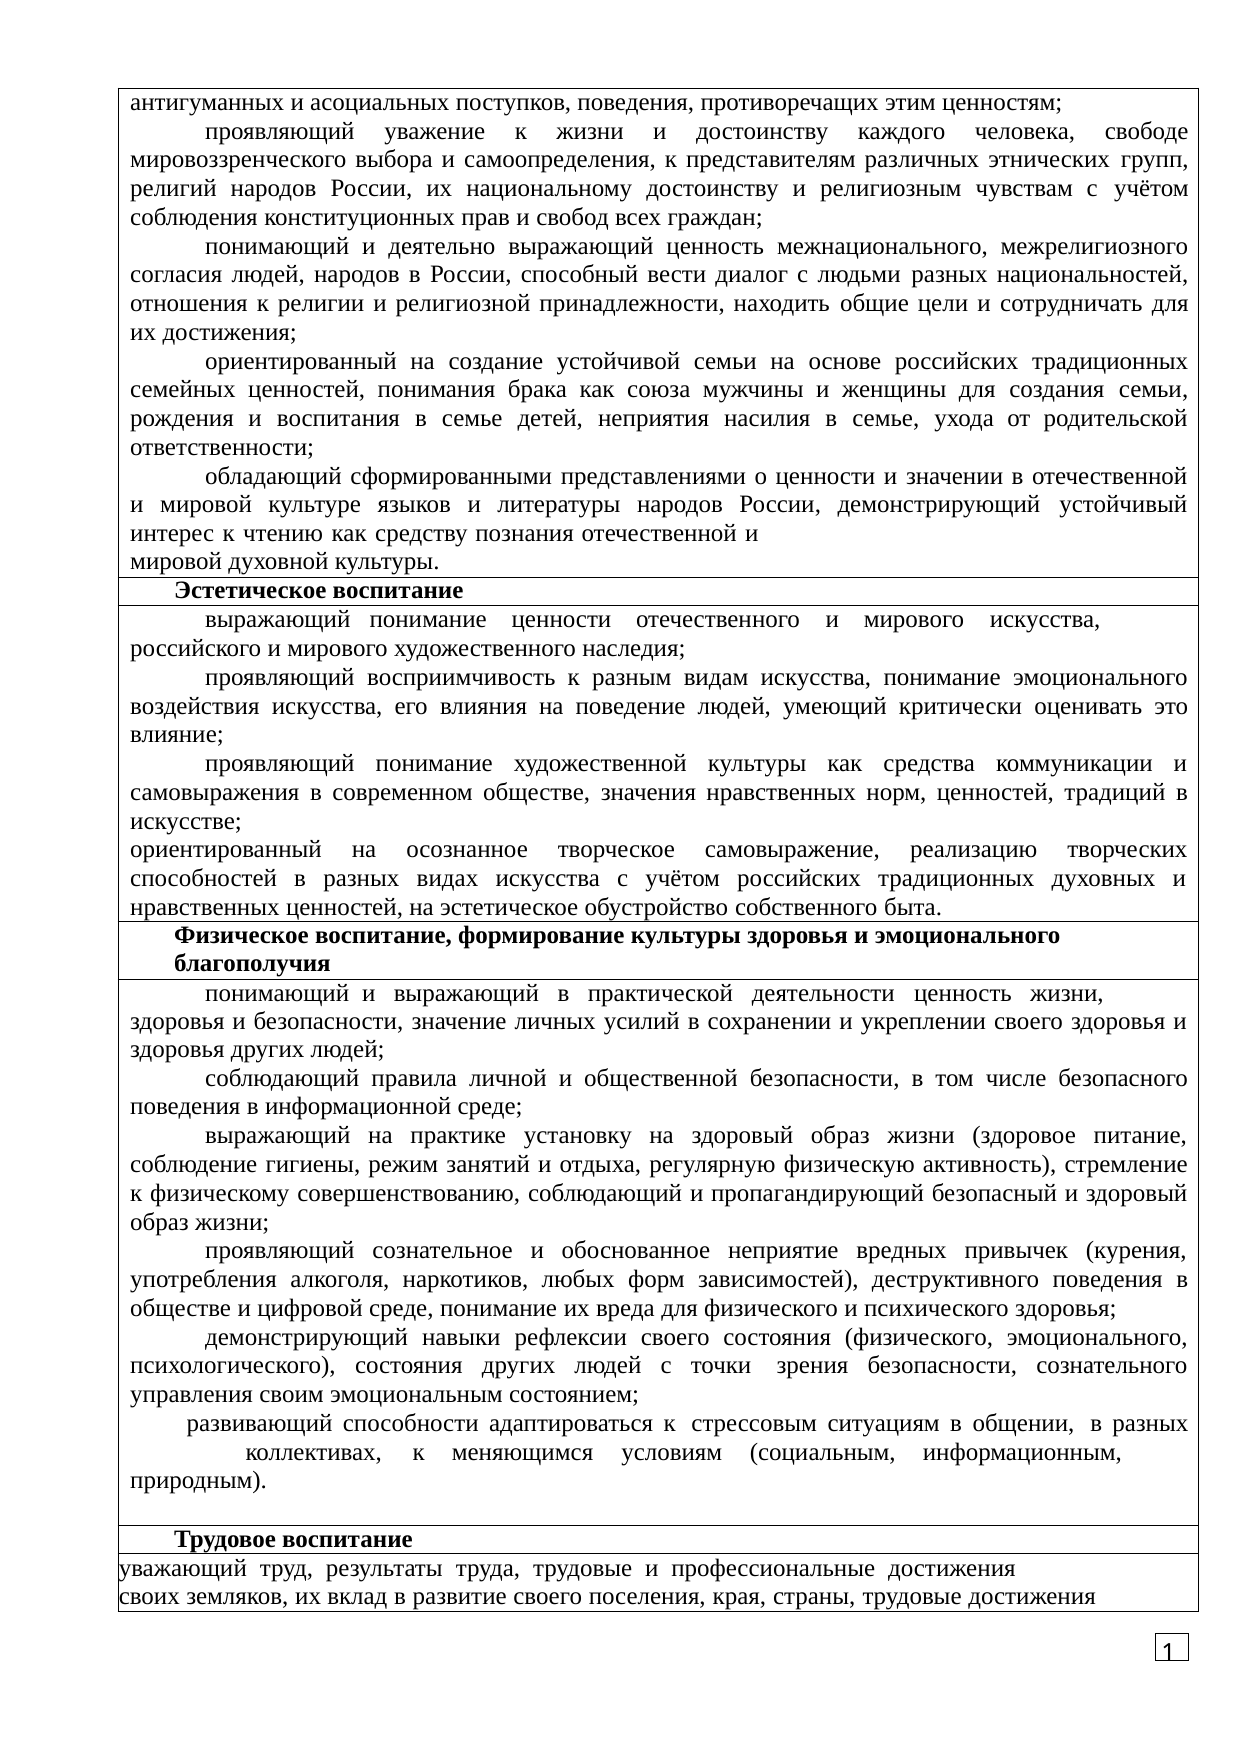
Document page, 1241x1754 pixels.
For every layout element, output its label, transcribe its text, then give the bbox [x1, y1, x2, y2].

table_cell понимающий и выражающий в практической деятельности ценность жизни, здоровья и безопасности, значение личных усилий в сохранении и укреплении своего здоровья и здоровья других людей; соблюдающий правила личной и общественной безопасности, в том числе безопасного поведения в информационной среде; выражающий на практике установку на здоровый образ жизни (здоровое питание, соблюдение гигиены, режим занятий и отдыха, регулярную физическую активность), стремление к физическому совершенствованию, соблюдающий и пропагандирующий безопасный и здоровый образ жизни; проявляющий сознательное и обоснованное неприятие вредных привычек (курения, употребления алкоголя, наркотиков, любых форм зависимостей), деструктивного поведения в обществе и цифровой среде, понимание их вреда для физического и психического здоровья; демонстрирующий навыки рефлексии своего состояния (физического, эмоционального, психологического), состояния других людей с точки зрения безопасности, сознательного управления своим эмоциональным состоянием; развивающий способности адаптироваться к стрессовым ситуациям в общении, в разных коллективах, к меняющимся условиям (социальным, информационным, природным). [119, 980, 1198, 1524]
table_cell Физическое воспитание, формирование культуры здоровья и эмоционального благополучия [119, 922, 1198, 978]
table_header антигуманных и асоциальных поступков, поведения, противоречащих этим ценностям; проявляющий уважение к жизни и достоинству каждого человека, свободе мировоззренческого выбора и самоопределения, к представителям различных этнических групп, религий народов России, их национальному достоинству и религиозным чувствам с учётом соблюдения конституционных прав и свобод всех граждан; понимающий и деятельно выражающий ценность межнационального, межрелигиозного согласия людей, народов в России, способный вести диалог с людьми разных национальностей, отношения к религии и религиозной принадлежности, находить общие цели и сотрудничать для их достижения; ориентированный на создание устойчивой семьи на основе российских традиционных семейных ценностей, понимания брака как союза мужчины и женщины для создания семьи, рождения и воспитания в семье детей, неприятия насилия в семье, ухода от родительской ответственности; обладающий сформированными представлениями о ценности и значении в отечественной и мировой культуре языков и литературы народов России, демонстрирующий устойчивый интерес к чтению как средству познания отечественной и мировой духовной культуры. [119, 89, 1198, 577]
table_cell Трудовое воспитание [119, 1526, 1198, 1553]
table_cell выражающий понимание ценности отечественного и мирового искусства, российского и мирового художественного наследия; проявляющий восприимчивость к разным видам искусства, понимание эмоционального воздействия искусства, его влияния на поведение людей, умеющий критически оценивать это влияние; проявляющий понимание художественной культуры как средства коммуникации и самовыражения в современном обществе, значения нравственных норм, ценностей, традиций в искусстве; ориентированный на осознанное творческое самовыражение, реализацию творческих способностей в разных видах искусства с учётом российских традиционных духовных и нравственных ценностей, на эстетическое обустройство собственного быта. [119, 606, 1198, 921]
table_cell уважающий труд, результаты труда, трудовые и профессиональные достижения своих земляков, их вклад в развитие своего поселения, края, страны, трудовые достижения [119, 1554, 1198, 1611]
table_cell Эстетическое воспитание [119, 578, 1198, 605]
